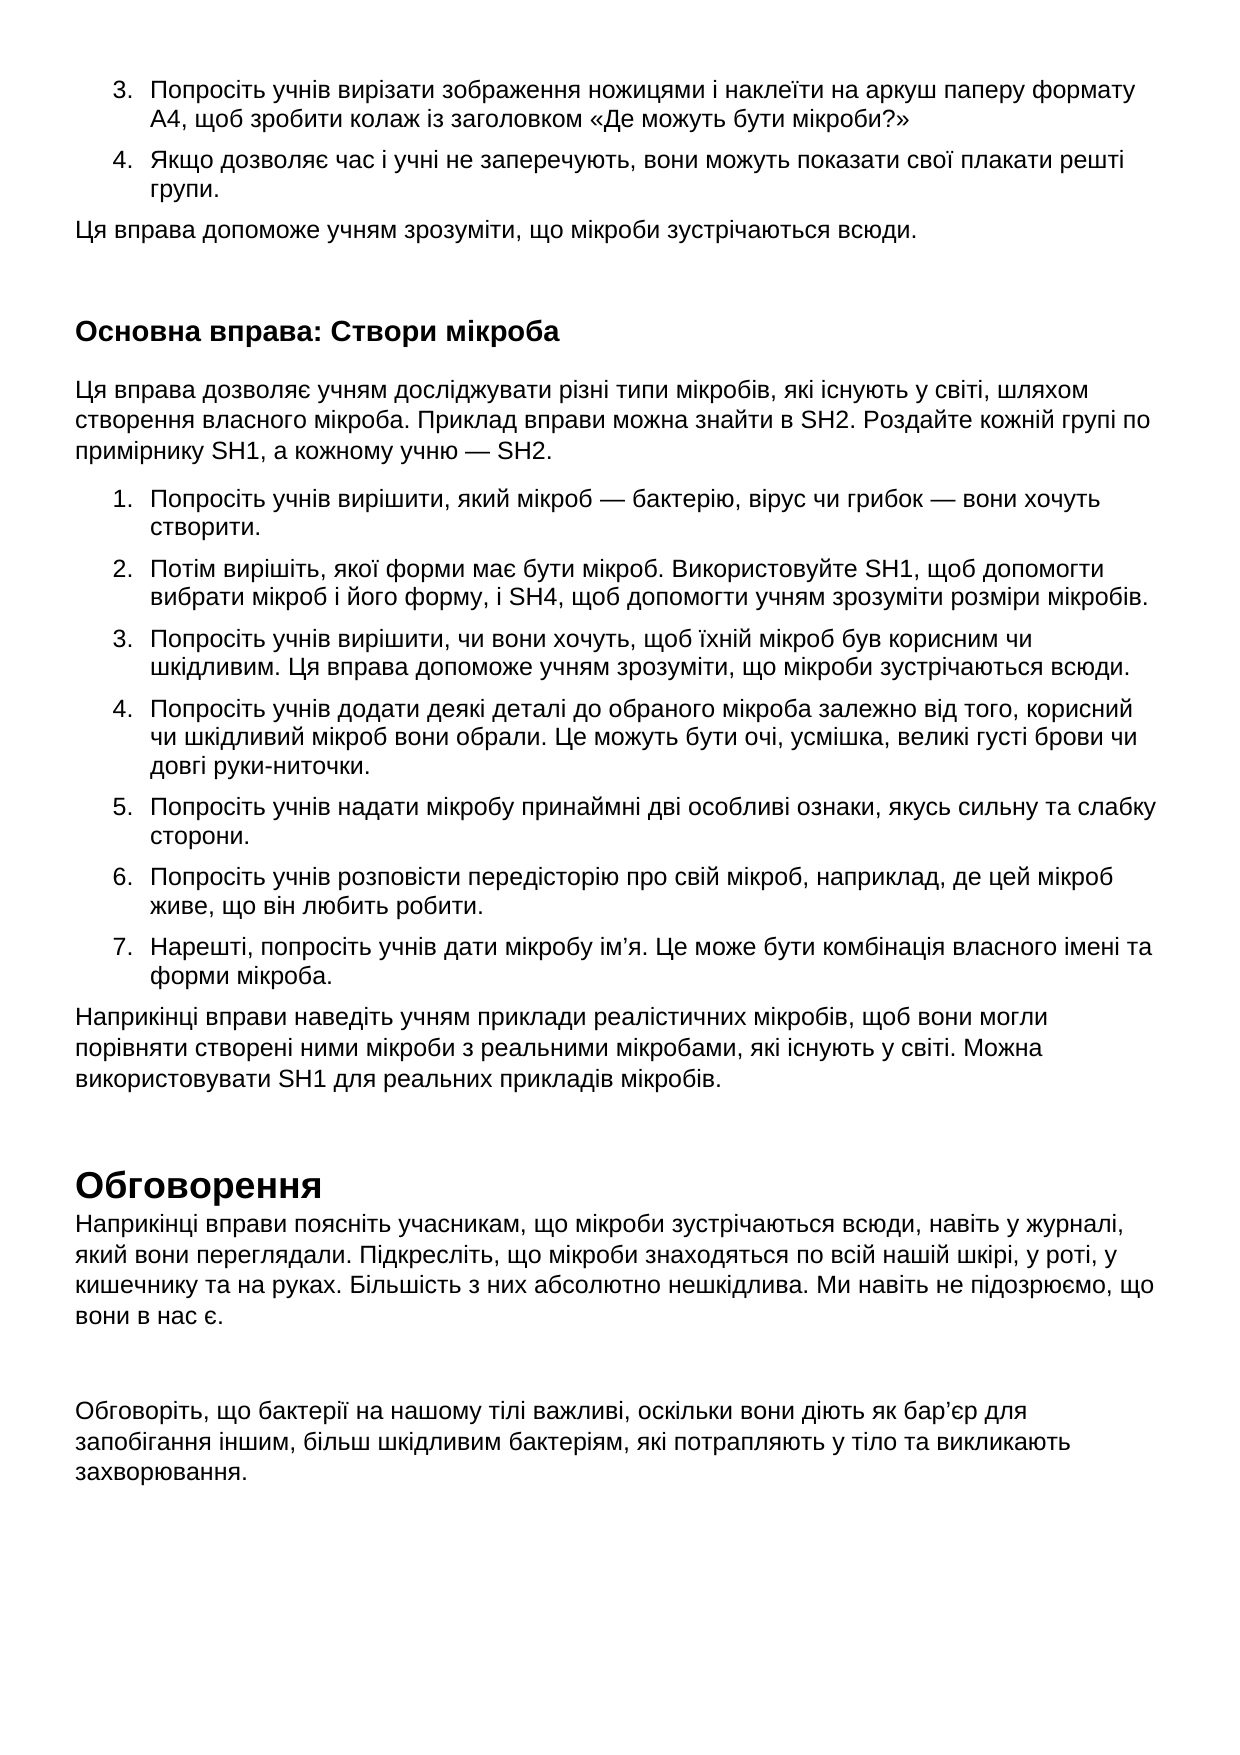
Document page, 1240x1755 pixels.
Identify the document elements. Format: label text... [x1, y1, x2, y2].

text Наприкінці вправи поясніть учасникам, що мікроби зустрічаються всюди, навіть у журналі, який вони переглядали. Підкресліть, що мікроби знаходяться по всій нашій шкірі, у роті, у кишечнику та на руках. Більшість з них абсолютно нешкідлива. Ми навіть не підозрюємо, що вони в нас є. [75, 1209, 1164, 1330]
subtitle Обговорення [75, 1163, 1164, 1206]
text Ця вправа допоможе учням зрозуміти, що мікроби зустрічаються всюди. [75, 215, 1164, 244]
list Нарешті, попросіть учнів дати мікробу ім’я. Це може бути комбінація власного імені та форми мікроба. [112, 932, 1164, 990]
list Попросіть учнів надати мікробу принаймні дві особливі ознаки, якусь сильну та слабку сторони. [112, 792, 1164, 850]
text Обговоріть, що бактерії на нашому тілі важливі, оскільки вони діють як бар’єр для запобігання іншим, більш шкідливим бактеріям, які потрапляють у тіло та викликають захворювання. [75, 1396, 1164, 1486]
list Попросіть учнів додати деякі деталі до обраного мікроба залежно від того, корисний чи шкідливий мікроб вони обрали. Це можуть бути очі, усмішка, великі густі брови чи довгі руки-ниточки. [112, 694, 1164, 780]
list Потім вирішіть, якої форми має бути мікроб. Використовуйте SH1, щоб допомогти вибрати мікроб і його форму, і SH4, щоб допомогти учням зрозуміти розміри мікробів. [112, 554, 1164, 611]
list Попросіть учнів вирішити, чи вони хочуть, щоб їхній мікроб був корисним чи шкідливим. Ця вправа допоможе учням зрозуміти, що мікроби зустрічаються всюди. [112, 624, 1164, 681]
text Наприкінці вправи наведіть учням приклади реалістичних мікробів, щоб вони могли порівняти створені ними мікроби з реальними мікробами, які існують у світі. Можна використовувати SH1 для реальних прикладів мікробів. [75, 1002, 1164, 1093]
list Попросіть учнів вирізати зображення ножицями і наклеїти на аркуш паперу формату А4, щоб зробити колаж із заголовком «Де можуть бути мікроби?» [112, 75, 1164, 132]
subtitle Основна вправа: Створи мікроба [75, 314, 1164, 347]
text Ця вправа дозволяє учням досліджувати різні типи мікробів, які існують у світі, шляхом створення власного мікроба. Приклад вправи можна знайти в SH2. Роздайте кожній групі по примірнику SH1, а кожному учню — SH2. [75, 375, 1164, 465]
list Попросіть учнів розповісти передісторію про свій мікроб, наприклад, де цей мікроб живе, що він любить робити. [112, 862, 1164, 920]
list Попросіть учнів вирішити, який мікроб — бактерію, вірус чи грибок — вони хочуть створити. [112, 484, 1164, 541]
list Якщо дозволяє час і учні не заперечують, вони можуть показати свої плакати решті групи. [112, 145, 1164, 202]
